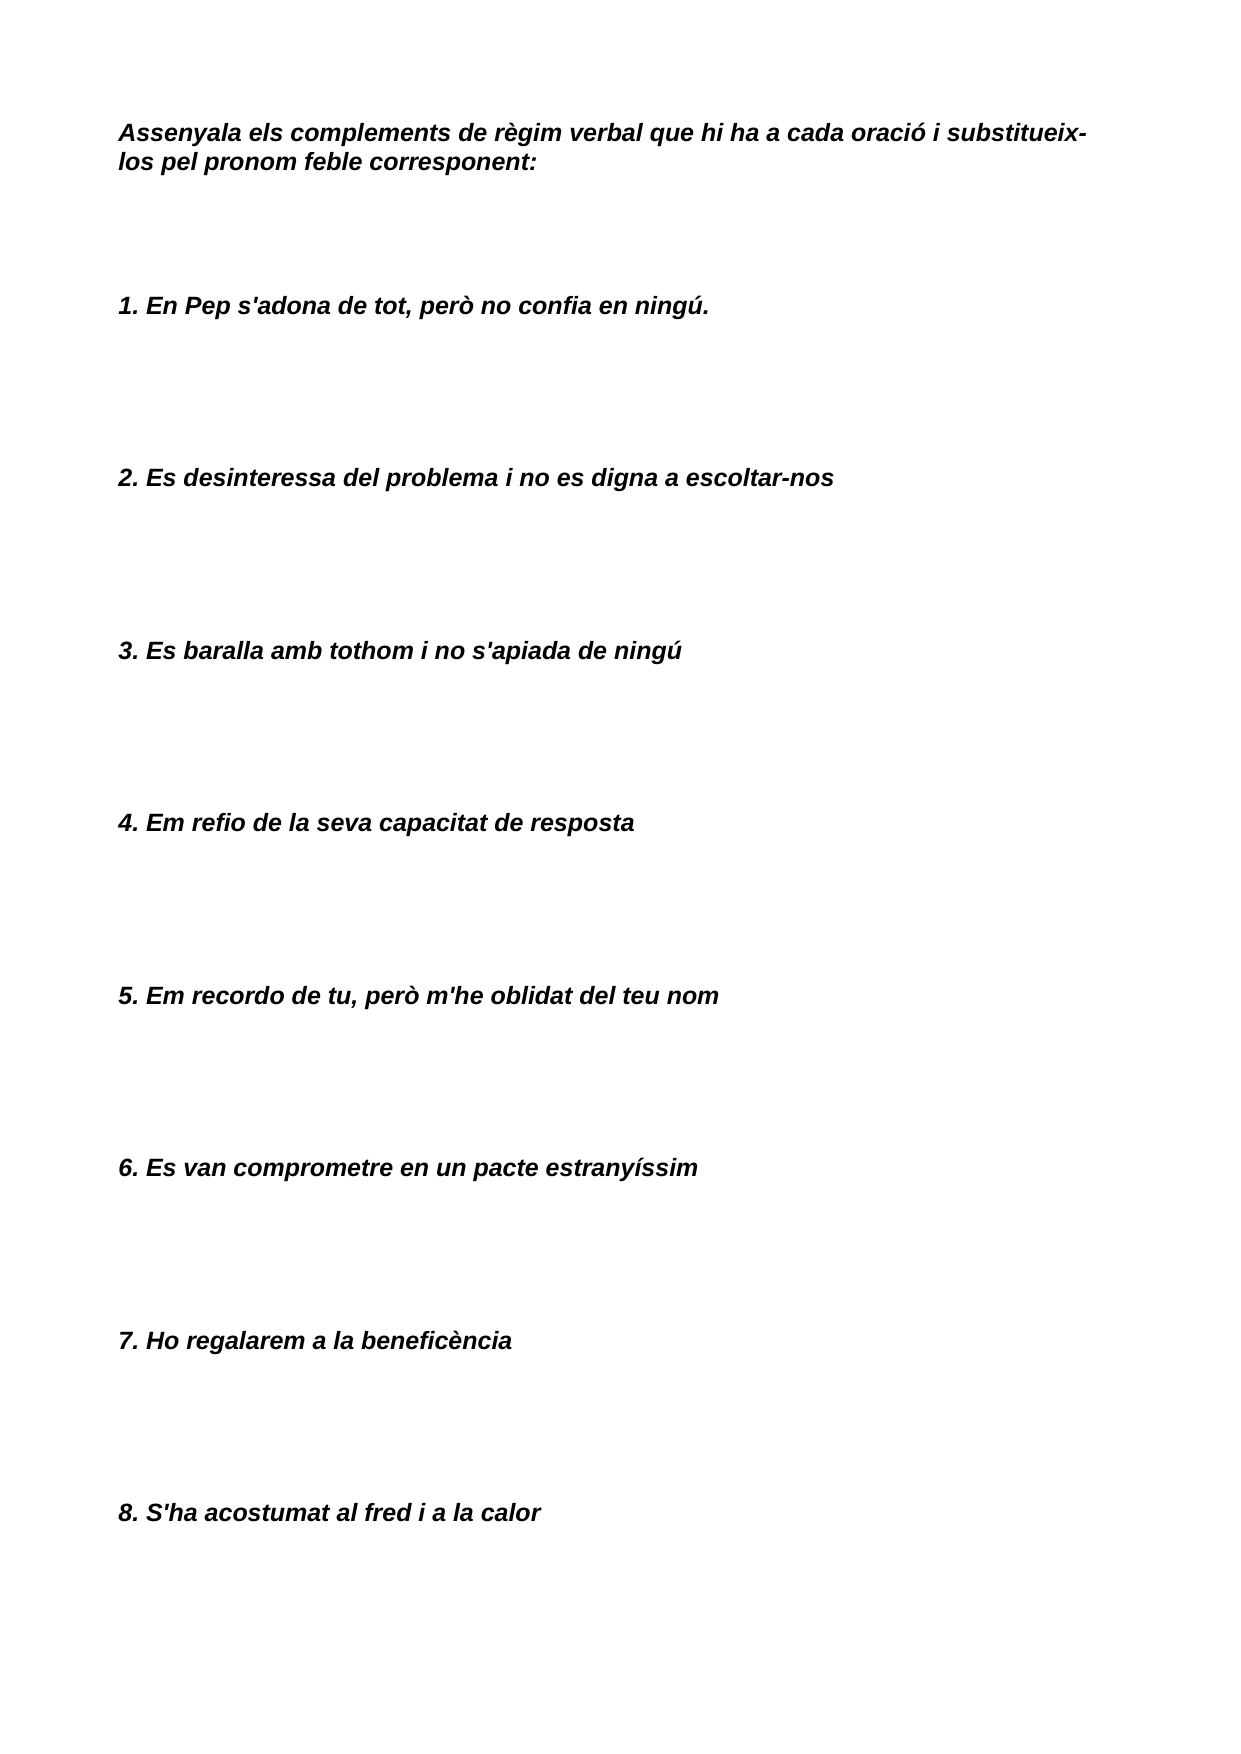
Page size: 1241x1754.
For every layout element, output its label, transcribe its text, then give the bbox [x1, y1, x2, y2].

text 2. Es desinteressa del problema i no es digna a escoltar-nos [118, 463, 1122, 492]
text 6. Es van comprometre en un pacte estranyíssim [118, 1153, 1122, 1182]
text 7. Ho regalarem a la beneficència [118, 1326, 1122, 1354]
text 1. En Pep s'adona de tot, però no confia en ningú. [118, 291, 1122, 319]
text 5. Em recordo de tu, però m'he oblidat del teu nom [118, 981, 1122, 1009]
text Assenyala els complements de règim verbal que hi ha a cada oració i substitueix-los pel pronom feble corresponent: [118, 118, 1122, 176]
text 8. S'ha acostumat al fred i a la calor [118, 1498, 1122, 1527]
text 3. Es baralla amb tothom i no s'apiada de ningú [118, 636, 1122, 664]
text 4. Em refio de la seva capacitat de resposta [118, 808, 1122, 837]
